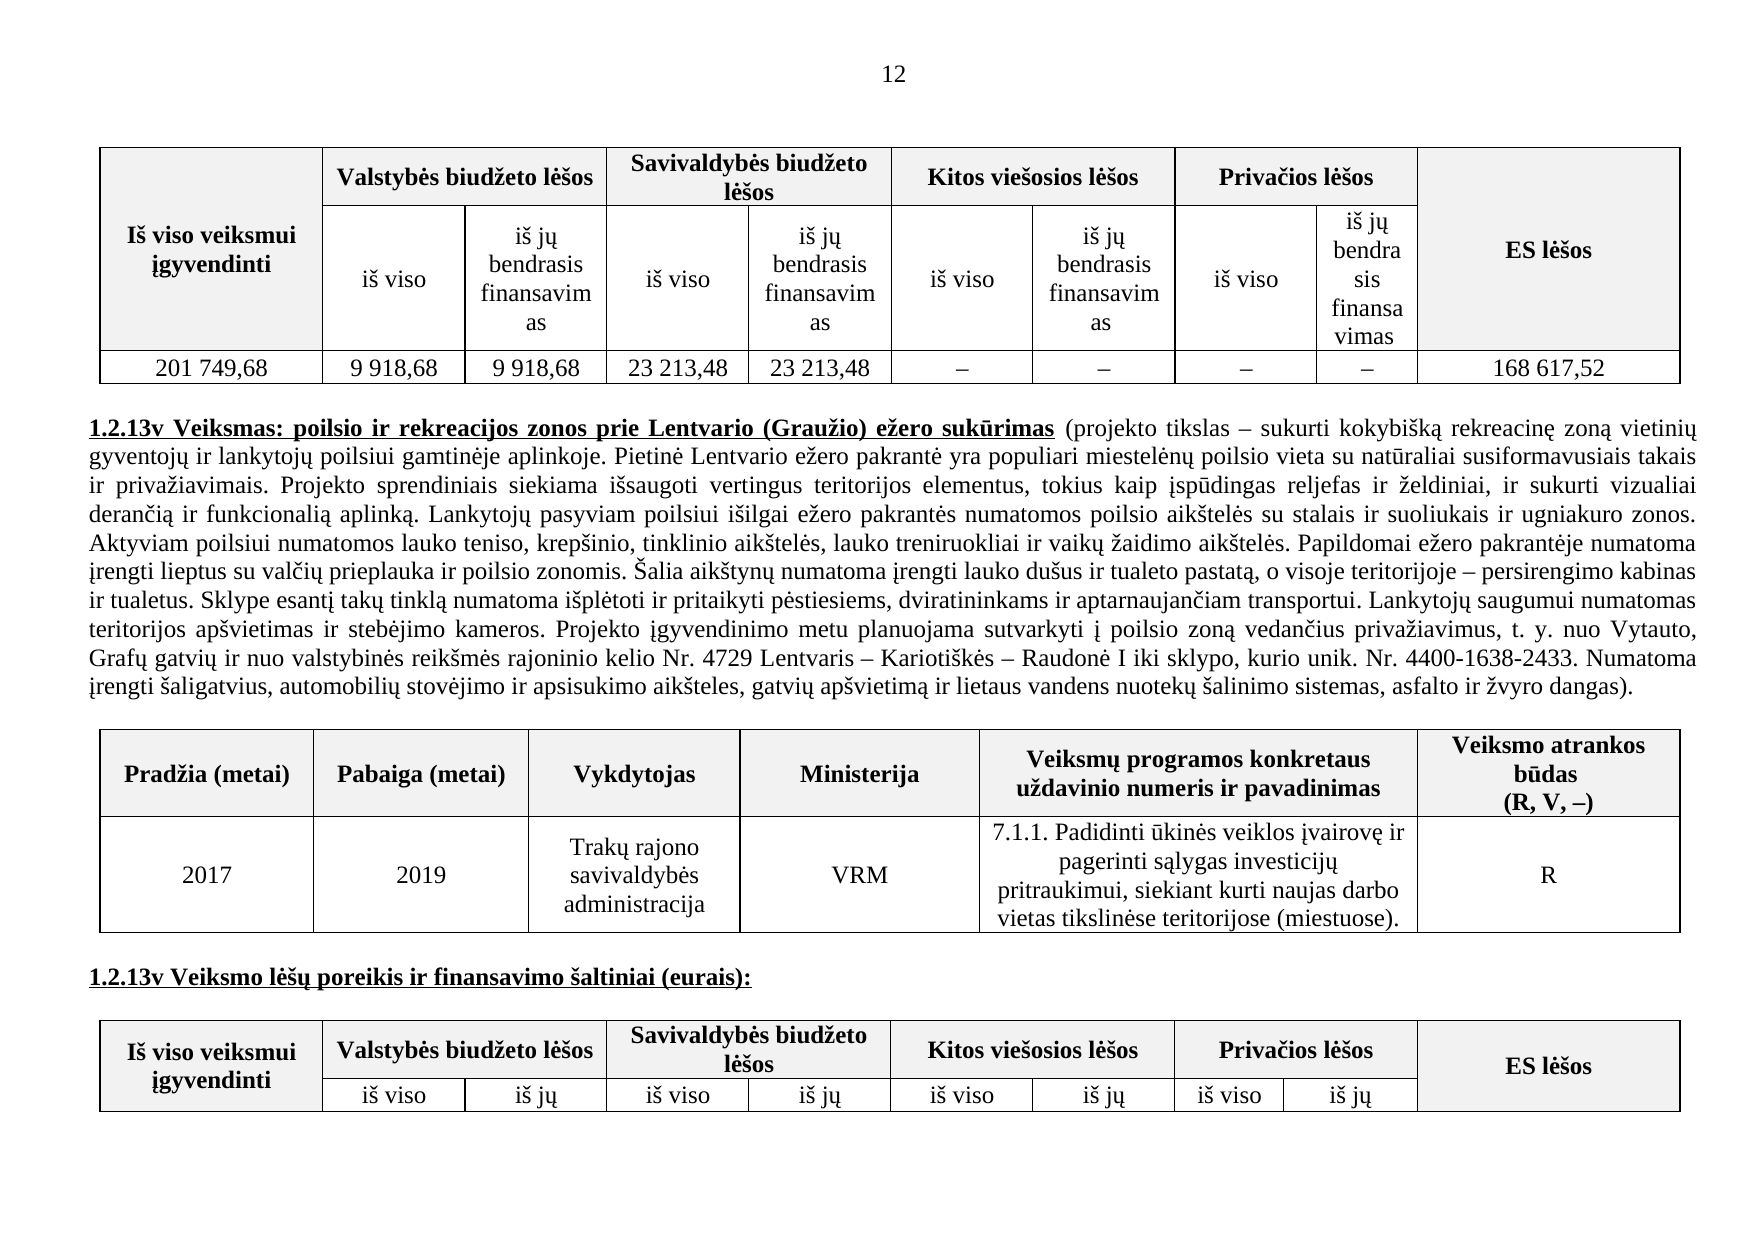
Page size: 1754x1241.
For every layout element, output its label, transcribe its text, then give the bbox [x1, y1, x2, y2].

table_header Veiksmo atrankos būdas (R, V, –) [1418, 730, 1679, 816]
text 1.2.13v Veiksmo lėšų poreikis ir finansavimo šaltiniai (eurais): [89, 962, 1698, 991]
table_header Valstybės biudžeto lėšos [323, 1021, 606, 1078]
table_cell VRM [741, 817, 979, 932]
table_cell 201 749,68 [101, 351, 322, 383]
table_cell 9 918,68 [323, 351, 464, 383]
table_cell 23 213,48 [607, 351, 748, 383]
text 1.2.13v Veiksmas: poilsio ir rekreacijos zonos prie Lentvario (Graužio) ežero sukūrimas (projekto tikslas – sukurti kokybišką rekreacinę zoną vietinių gyventojų ir lankytojų poilsiui gamtinėje aplinkoje. Pietinė Lentvario ežero pakrantė yra populiari miestelėnų poilsio vieta su natūraliai susiformavusiais takais ir privažiavimais. Projekto sprendiniais siekiama išsaugoti vertingus teritorijos elementus, tokius kaip įspūdingas reljefas ir želdiniai, ir sukurti vizualiai derančią ir funkcionalią aplinką. Lankytojų pasyviam poilsiui išilgai ežero pakrantės numatomos poilsio aikštelės su stalais ir suoliukais ir ugniakuro zonos. Aktyviam poilsiui numatomos lauko teniso, krepšinio, tinklinio aikštelės, lauko treniruokliai ir vaikų žaidimo aikštelės. Papildomai ežero pakrantėje numatoma įrengti lieptus su valčių prieplauka ir poilsio zonomis. Šalia aikštynų numatoma įrengti lauko dušus ir tualeto pastatą, o visoje teritorijoje – persirengimo kabinas ir tualetus. Sklype esantį takų tinklą numatoma išplėtoti ir pritaikyti pėstiesiems, dviratininkams ir aptarnaujančiam transportui. Lankytojų saugumui numatomas teritorijos apšvietimas ir stebėjimo kameros. Projekto įgyvendinimo metu planuojama sutvarkyti į poilsio zoną vedančius privažiavimus, t. y. nuo Vytauto, Grafų gatvių ir nuo valstybinės reikšmės rajoninio kelio Nr. 4729 Lentvaris – Kariotiškės – Raudonė I iki sklypo, kurio unik. Nr. 4400-1638-2433. Numatoma įrengti šaligatvius, automobilių stovėjimo ir apsisukimo aikšteles, gatvių apšvietimą ir lietaus vandens nuotekų šalinimo sistemas, asfalto ir žvyro dangas). [89, 413, 1698, 700]
table_cell iš viso [1175, 1079, 1283, 1111]
table_cell iš jų bendrasis finansavimas [466, 206, 606, 350]
table_cell iš jų [466, 1079, 606, 1111]
table_cell iš viso [891, 1079, 1032, 1111]
table_cell iš viso [323, 1079, 464, 1111]
table_header Savivaldybės biudžeto lėšos [607, 1021, 890, 1078]
table_cell iš jų [1284, 1079, 1417, 1111]
table_cell Trakų rajono savivaldybės administracija [529, 817, 739, 932]
table_cell – [1317, 351, 1417, 383]
table_cell iš jų bendrasis finansavimas [1317, 206, 1417, 350]
table_header Kitos viešosios lėšos [892, 148, 1174, 205]
table_cell iš viso [892, 206, 1032, 350]
table_header Vykdytojas [529, 730, 739, 816]
table_cell iš viso [607, 1079, 748, 1111]
table_header Veiksmų programos konkretaus uždavinio numeris ir pavadinimas [980, 730, 1417, 816]
table_header Iš viso veiksmui įgyvendinti [101, 148, 322, 350]
table_cell 7.1.1. Padidinti ūkinės veiklos įvairovę ir pagerinti sąlygas investicijų pritraukimui, siekiant kurti naujas darbo vietas tikslinėse teritorijose (miestuose). [980, 817, 1417, 932]
table_header Iš viso veiksmui įgyvendinti [101, 1021, 322, 1111]
table_cell iš viso [1176, 206, 1316, 350]
table_header ES lėšos [1418, 148, 1679, 350]
table_cell iš jų bendrasis finansavimas [749, 206, 891, 350]
table_cell 2019 [314, 817, 528, 932]
table_cell 168 617,52 [1418, 351, 1679, 383]
table_header ES lėšos [1418, 1021, 1679, 1111]
table_header Ministerija [741, 730, 979, 816]
table_header Kitos viešosios lėšos [891, 1021, 1174, 1078]
table_cell – [1033, 351, 1174, 383]
table_cell 23 213,48 [749, 351, 891, 383]
table_cell iš jų [749, 1079, 890, 1111]
table_cell R [1418, 817, 1679, 932]
table_header Privačios lėšos [1175, 1021, 1417, 1078]
table_header Pradžia (metai) [101, 730, 313, 816]
table_cell iš jų bendrasis finansavimas [1033, 206, 1174, 350]
table_cell iš viso [607, 206, 748, 350]
table_cell – [1176, 351, 1316, 383]
table_cell 9 918,68 [466, 351, 606, 383]
table_cell iš viso [323, 206, 464, 350]
table_header Privačios lėšos [1176, 148, 1417, 205]
table_cell – [892, 351, 1032, 383]
table_header Valstybės biudžeto lėšos [323, 148, 606, 205]
table_cell 2017 [101, 817, 313, 932]
table_header Pabaiga (metai) [314, 730, 528, 816]
table_cell iš jų [1033, 1079, 1174, 1111]
table_header Savivaldybės biudžeto lėšos [607, 148, 891, 205]
